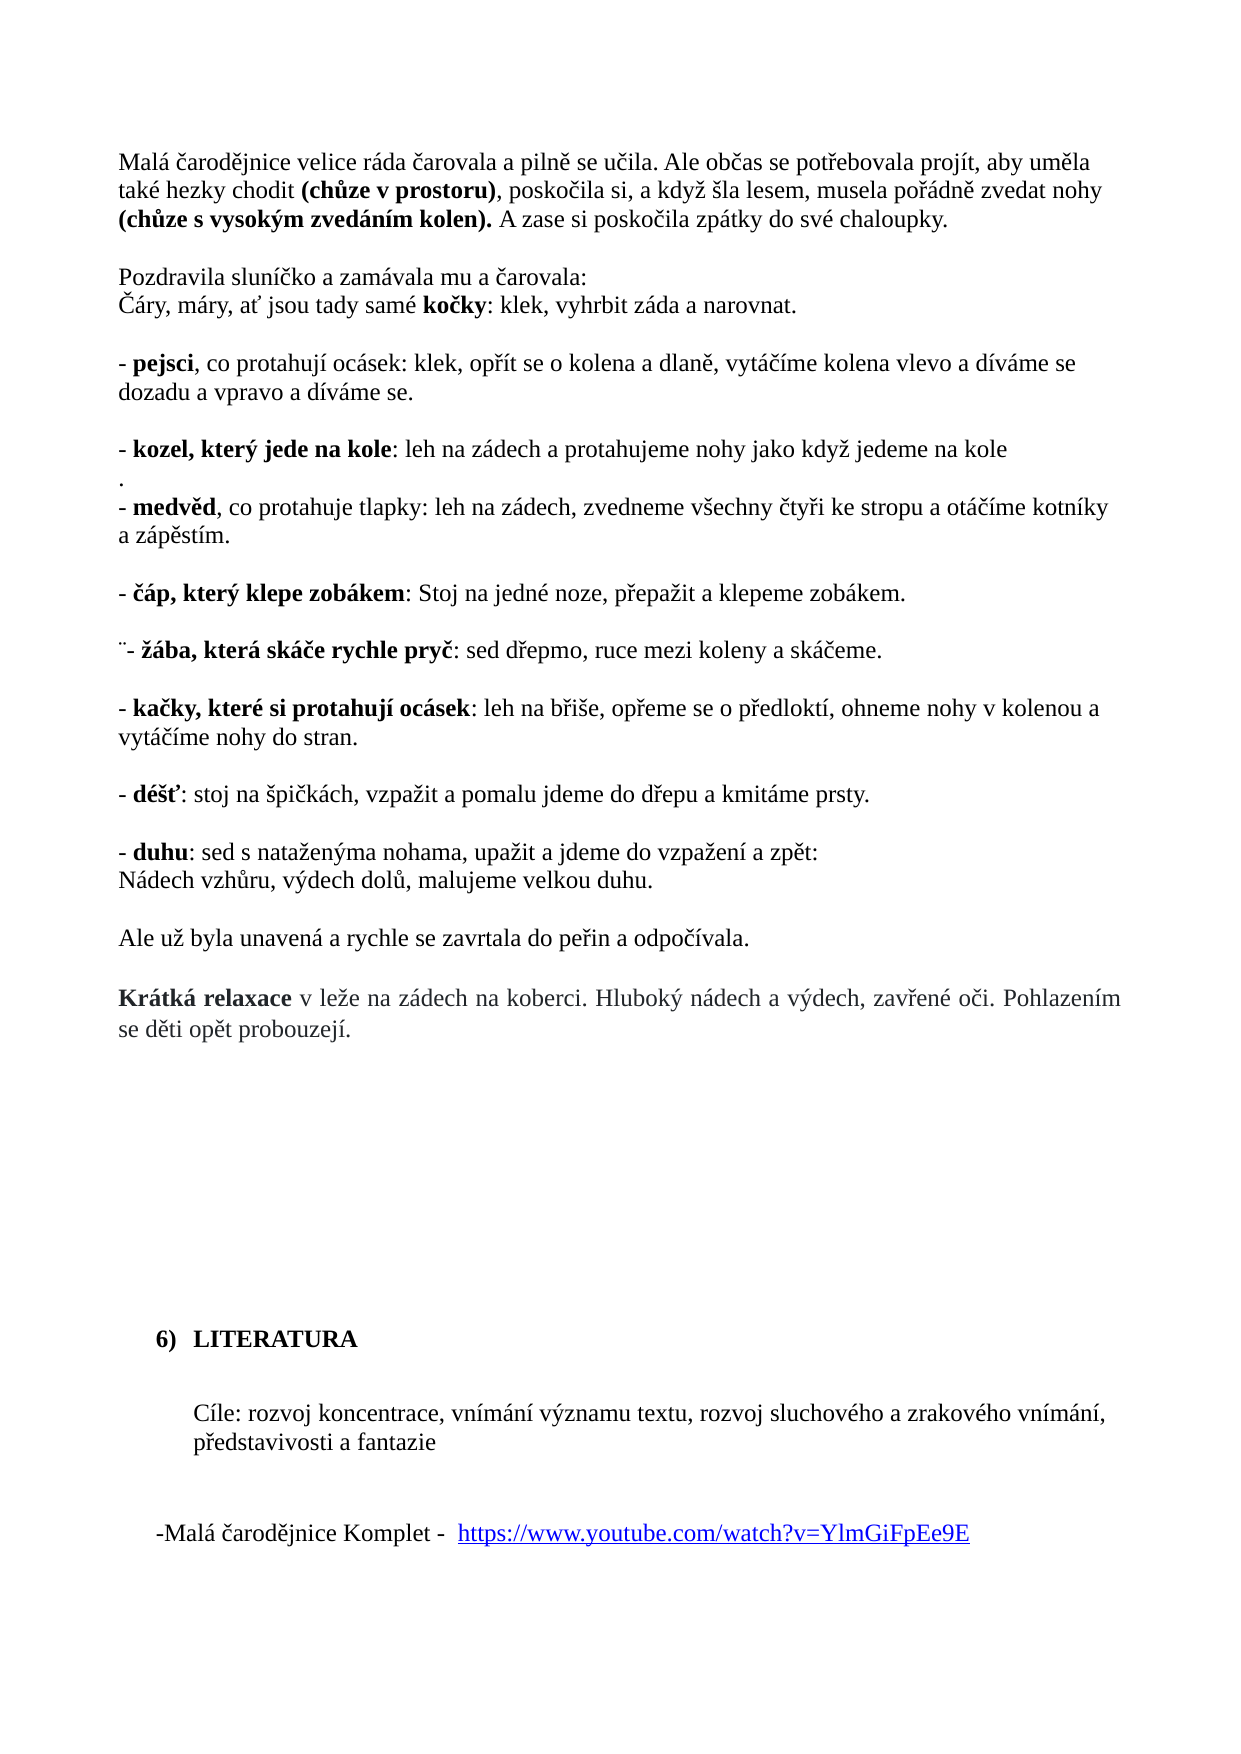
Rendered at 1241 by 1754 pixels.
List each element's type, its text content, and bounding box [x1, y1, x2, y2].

text - kačky, které si protahují ocásek: leh na břiše, opřeme se o předloktí, ohneme nohy v kolenou a vytáčíme nohy do stran. [118, 693, 1122, 779]
text - kozel, který jede na kole: leh na zádech a protahujeme nohy jako když jedeme na kole . [118, 434, 1122, 492]
text - medvěd, co protahuje tlapky: leh na zádech, zvedneme všechny čtyři ke stropu a otáčíme kotníky a zápěstím. [118, 492, 1122, 578]
text Malá čarodějnice velice ráda čarovala a pilně se učila. Ale občas se potřebovala projít, aby uměla také hezky chodit (chůze v prostoru), poskočila si, a když šla lesem, musela pořádně zvedat nohy (chůze s vysokým zvedáním kolen). A zase si poskočila zpátky do své chaloupky. [118, 118, 1122, 233]
text -Malá čarodějnice Komplet - https://www.youtube.com/watch?v=YlmGiFpEe9E [156, 1518, 1122, 1576]
list LITERATURA [156, 1324, 1122, 1353]
text ¨- žába, která skáče rychle pryč: sed dřepmo, ruce mezi koleny a skáčeme. [118, 636, 1122, 693]
text Pozdravila sluníčko a zamávala mu a čarovala: [118, 262, 1122, 291]
text - pejsci, co protahují ocásek: klek, opřít se o kolena a dlaně, vytáčíme kolena vlevo a díváme se dozadu a vpravo a díváme se. [118, 348, 1122, 434]
text - déšť: stoj na špičkách, vzpažit a pomalu jdeme do dřepu a kmitáme prsty. [118, 779, 1122, 837]
text Krátká relaxace v leže na zádech na koberci. Hluboký nádech a výdech, zavřené oči. Pohlazením se děti opět probouzejí. [118, 981, 1122, 1043]
text - duhu: sed s nataženýma nohama, upažit a jdeme do vzpažení a zpět: Nádech vzhůru, výdech dolů, malujeme velkou duhu. [118, 837, 1122, 894]
text Čáry, máry, ať jsou tady samé kočky: klek, vyhrbit záda a narovnat. [118, 291, 1122, 348]
text - čáp, který klepe zobákem: Stoj na jedné noze, přepažit a klepeme zobákem. [118, 578, 1122, 636]
text Ale už byla unavená a rychle se zavrtala do peřin a odpočívala. [118, 923, 1122, 952]
text Cíle: rozvoj koncentrace, vnímání významu textu, rozvoj sluchového a zrakového vnímání, představivosti a fantazie [193, 1370, 1122, 1456]
